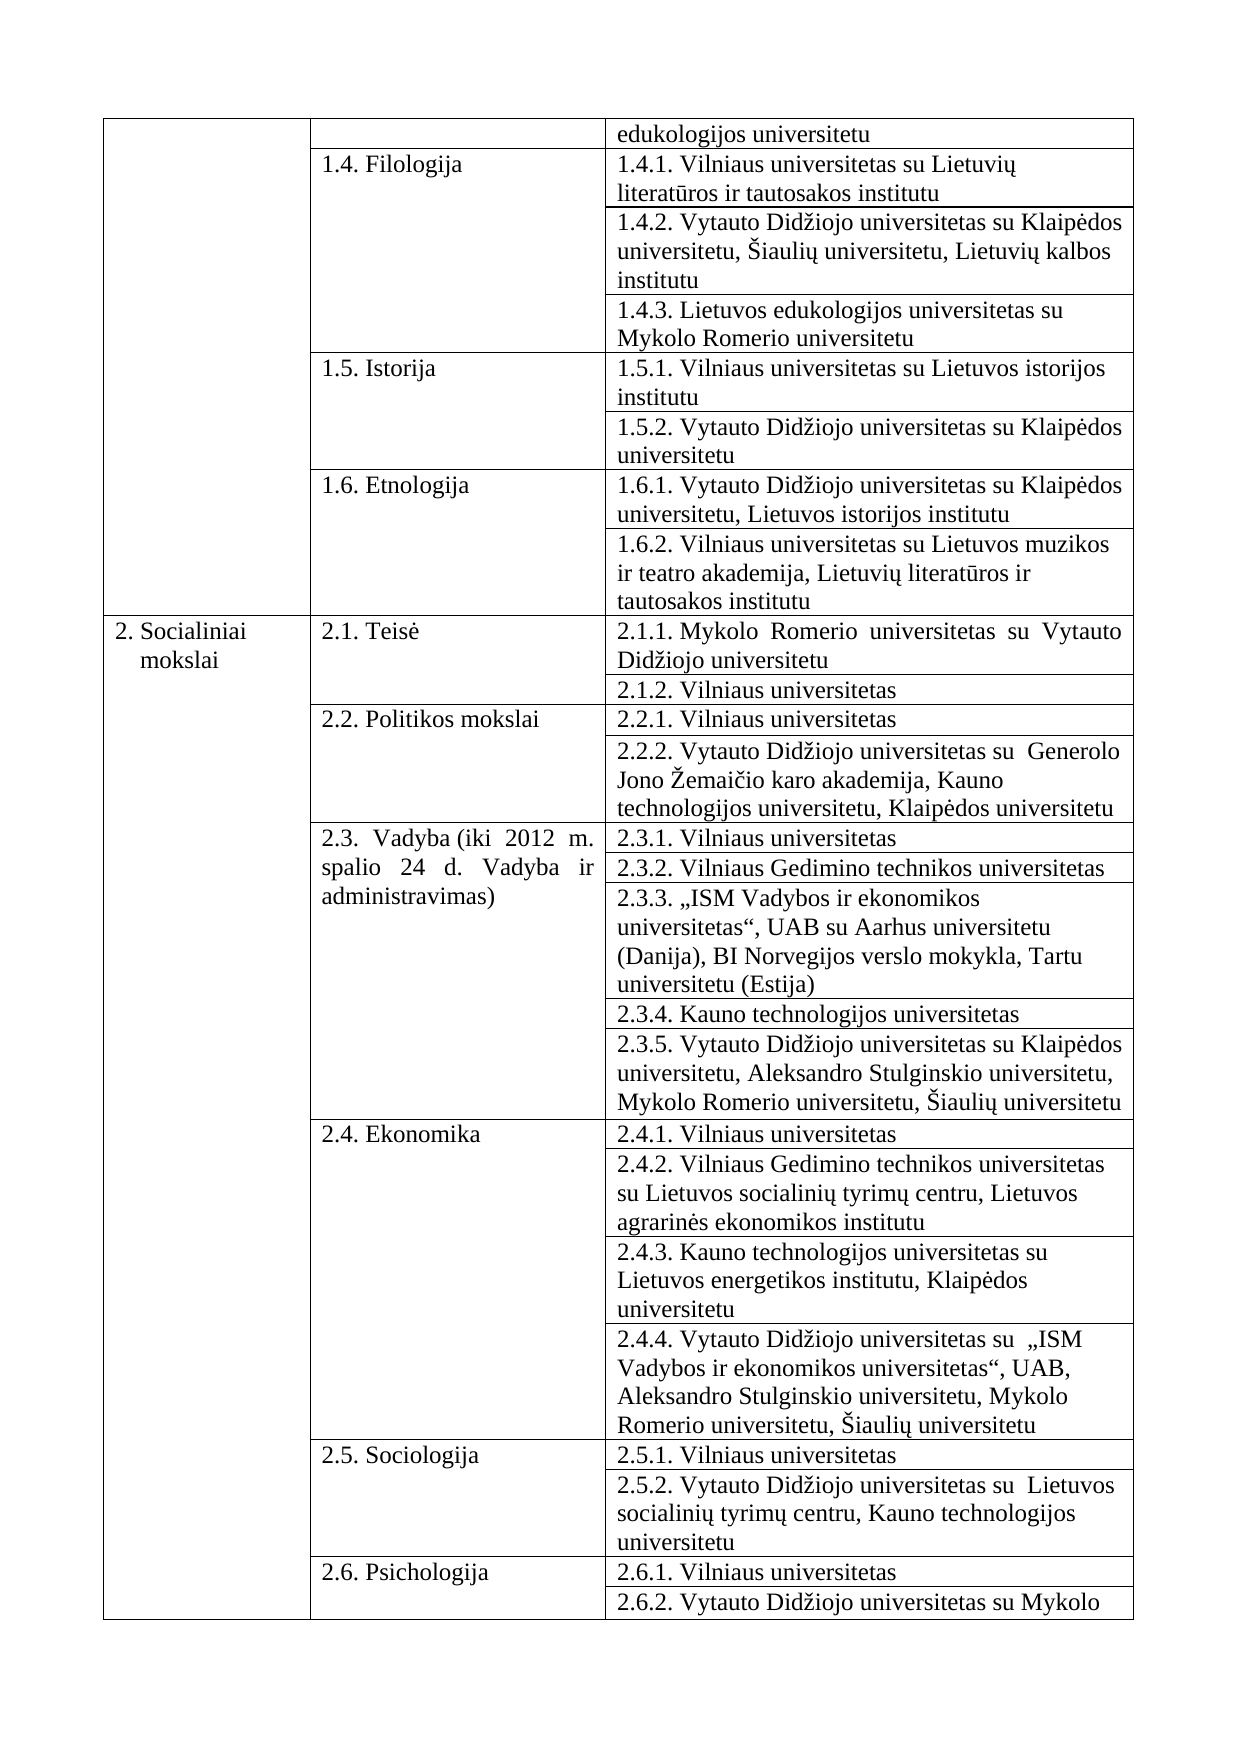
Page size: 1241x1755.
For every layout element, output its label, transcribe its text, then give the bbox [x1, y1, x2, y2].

table_cell 2.6.1. Vilniaus universitetas [606, 1557, 1133, 1586]
table_cell 1.5. Istorija [311, 353, 605, 469]
table_cell 1.5.1. Vilniaus universitetas su Lietuvos istorijos institutu [606, 353, 1133, 411]
table_cell 2.5.2. Vytauto Didžiojo universitetas su Lietuvos socialinių tyrimų centru, Kauno technologijos universitetu [606, 1470, 1133, 1556]
table_cell 1.4.3. Lietuvos edukologijos universitetas su Mykolo Romerio universitetu [606, 295, 1133, 352]
table_cell edukologijos universitetu [606, 119, 1133, 148]
table_cell 2.3.3. „ISM Vadybos ir ekonomikos universitetas“, UAB su Aarhus universitetu (Danija), BI Norvegijos verslo mokykla, Tartu universitetu (Estija) [606, 883, 1133, 998]
table_cell 1.6. Etnologija [311, 470, 605, 615]
table_cell 2.3.4. Kauno technologijos universitetas [606, 999, 1133, 1028]
table_cell 2.2.1. Vilniaus universitetas [606, 705, 1133, 735]
table_cell 1.4. Filologija [311, 149, 605, 352]
table_cell 2. Socialiniai mokslai [104, 616, 310, 1619]
table_cell 1.5.2. Vytauto Didžiojo universitetas su Klaipėdos universitetu [606, 412, 1133, 469]
table_cell 2.3.2. Vilniaus Gedimino technikos universitetas [606, 853, 1133, 882]
table_cell 2.4.3. Kauno technologijos universitetas su Lietuvos energetikos institutu, Klaipėdos universitetu [606, 1237, 1133, 1323]
table_cell 2.1.1. Mykolo Romerio universitetas su Vytauto Didžiojo universitetu [606, 616, 1133, 674]
table_cell 2.5.1. Vilniaus universitetas [606, 1440, 1133, 1469]
table_cell [104, 119, 310, 615]
table_cell 2.1.2. Vilniaus universitetas [606, 675, 1133, 703]
table_cell 1.6.2. Vilniaus universitetas su Lietuvos muzikos ir teatro akademija, Lietuvių literatūros ir tautosakos institutu [606, 529, 1133, 615]
table_cell 2.4.4. Vytauto Didžiojo universitetas su „ISM Vadybos ir ekonomikos universitetas“, UAB, Aleksandro Stulginskio universitetu, Mykolo Romerio universitetu, Šiaulių universitetu [606, 1324, 1133, 1439]
table_cell 2.6. Psichologija [311, 1557, 605, 1619]
table_cell 2.3.5. Vytauto Didžiojo universitetas su Klaipėdos universitetu, Aleksandro Stulginskio universitetu, Mykolo Romerio universitetu, Šiaulių universitetu [606, 1029, 1133, 1118]
table_cell 2.2.2. Vytauto Didžiojo universitetas su Generolo Jono Žemaičio karo akademija, Kauno technologijos universitetu, Klaipėdos universitetu [606, 736, 1133, 822]
table_cell 2.4.2. Vilniaus Gedimino technikos universitetas su Lietuvos socialinių tyrimų centru, Lietuvos agrarinės ekonomikos institutu [606, 1149, 1133, 1236]
table_cell 2.4.1. Vilniaus universitetas [606, 1120, 1133, 1148]
table_cell 1.4.1. Vilniaus universitetas su Lietuvių literatūros ir tautosakos institutu [606, 149, 1133, 206]
table_cell 2.4. Ekonomika [311, 1120, 605, 1439]
table_cell 2.6.2. Vytauto Didžiojo universitetas su Mykolo [606, 1587, 1133, 1619]
table_cell 2.2. Politikos mokslai [311, 705, 605, 822]
table_cell [311, 119, 605, 148]
table_cell 1.6.1. Vytauto Didžiojo universitetas su Klaipėdos universitetu, Lietuvos istorijos institutu [606, 470, 1133, 528]
table_cell 2.5. Sociologija [311, 1440, 605, 1556]
table_cell 2.3. Vadyba (iki 2012 m. spalio 24 d. Vadyba ir administravimas) [311, 823, 605, 1118]
table_cell 2.3.1. Vilniaus universitetas [606, 823, 1133, 852]
table_cell 2.1. Teisė [311, 616, 605, 703]
table_cell 1.4.2. Vytauto Didžiojo universitetas su Klaipėdos universitetu, Šiaulių universitetu, Lietuvių kalbos institutu [606, 208, 1133, 294]
